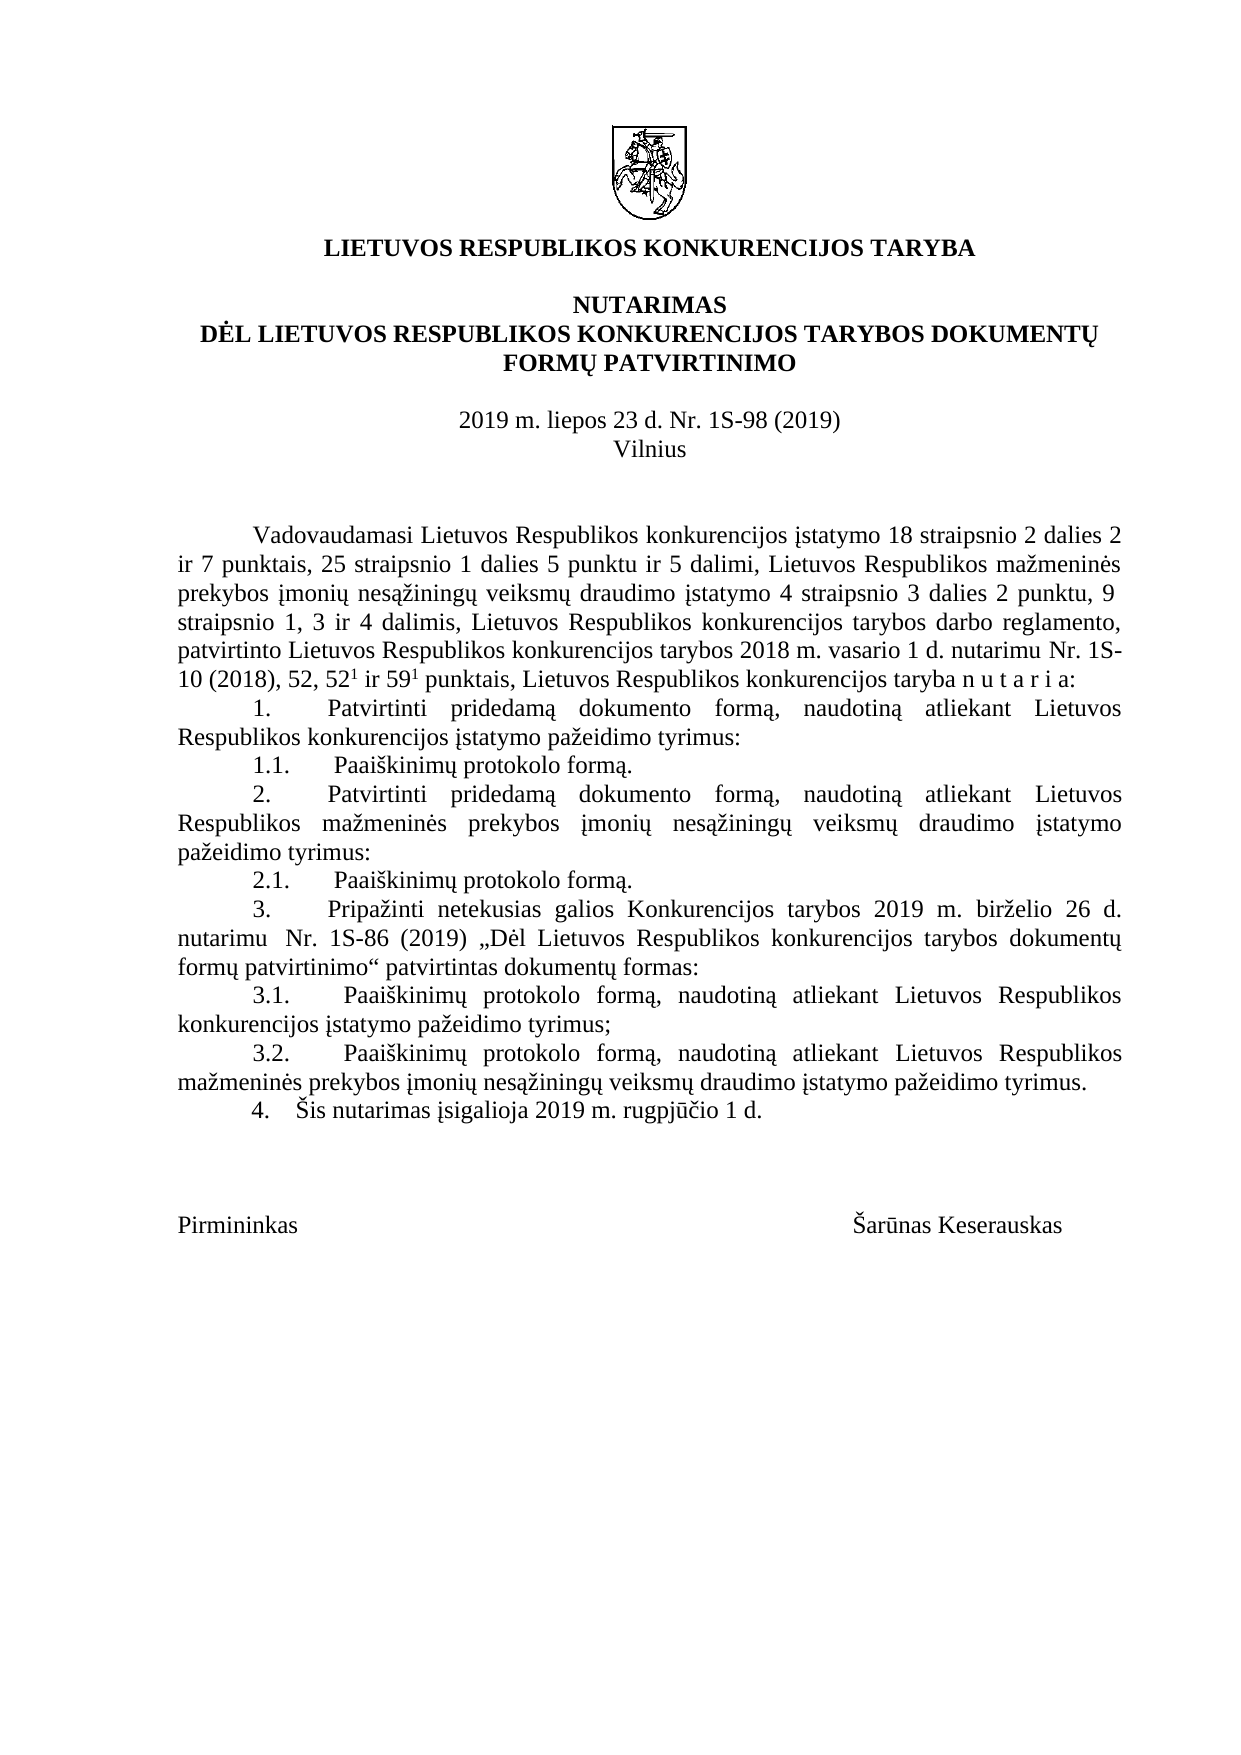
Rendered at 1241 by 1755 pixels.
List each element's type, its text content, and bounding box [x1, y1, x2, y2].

text 2019 m. liepos 23 d. Nr. 1S-98 (2019) [177, 406, 1122, 434]
text 3.1. Paaiškinimų protokolo formą, naudotiną atliekant Lietuvos Respublikos konkurencijos įstatymo pažeidimo tyrimus; [177, 981, 1122, 1038]
text 1. Patvirtinti pridedamą dokumento formą, naudotiną atliekant Lietuvos Respublikos konkurencijos įstatymo pažeidimo tyrimus: [177, 693, 1122, 751]
text Pirmininkas Šarūnas Keserauskas [177, 1211, 1122, 1239]
text Vilnius [177, 434, 1122, 463]
text 4. Šis nutarimas įsigalioja 2019 m. rugpjūčio 1 d. [251, 1096, 1122, 1124]
text DĖL LIETUVOS RESPUBLIKOS KONKURENCIJOS TARYBOS DOKUMENTŲ FORMŲ PATVIRTINIMO [177, 319, 1122, 377]
text 2.1. Paaiškinimų protokolo formą. [177, 866, 1122, 894]
text 3.2. Paaiškinimų protokolo formą, naudotiną atliekant Lietuvos Respublikos mažmeninės prekybos įmonių nesąžiningų veiksmų draudimo įstatymo pažeidimo tyrimus. [177, 1038, 1122, 1096]
text LIETUVOS RESPUBLIKOS KONKURENCIJOS TARYBA [177, 224, 1122, 262]
text 1.1. Paaiškinimų protokolo formą. [177, 751, 1122, 779]
text 2. Patvirtinti pridedamą dokumento formą, naudotiną atliekant Lietuvos Respublikos mažmeninės prekybos įmonių nesąžiningų veiksmų draudimo įstatymo pažeidimo tyrimus: [177, 779, 1122, 866]
text Vadovaudamasi Lietuvos Respublikos konkurencijos įstatymo 18 straipsnio 2 dalies 2 ir 7 punktais, 25 straipsnio 1 dalies 5 punktu ir 5 dalimi, Lietuvos Respublikos mažmeninės prekybos įmonių nesąžiningų veiksmų draudimo įstatymo 4 straipsnio 3 dalies 2 punktu, 9 straipsnio 1, 3 ir 4 dalimis, Lietuvos Respublikos konkurencijos tarybos darbo reglamento, patvirtinto Lietuvos Respublikos konkurencijos tarybos 2018 m. vasario 1 d. nutarimu Nr. 1S-10 (2018), 52, 521 ir 591 punktais, Lietuvos Respublikos konkurencijos taryba n u t a r i a: [177, 521, 1122, 693]
text NUTARIMAS [177, 291, 1122, 319]
text 3. Pripažinti netekusias galios Konkurencijos tarybos 2019 m. birželio 26 d. nutarimu Nr. 1S-86 (2019) „Dėl Lietuvos Respublikos konkurencijos tarybos dokumentų formų patvirtinimo“ patvirtintas dokumentų formas: [177, 894, 1122, 981]
